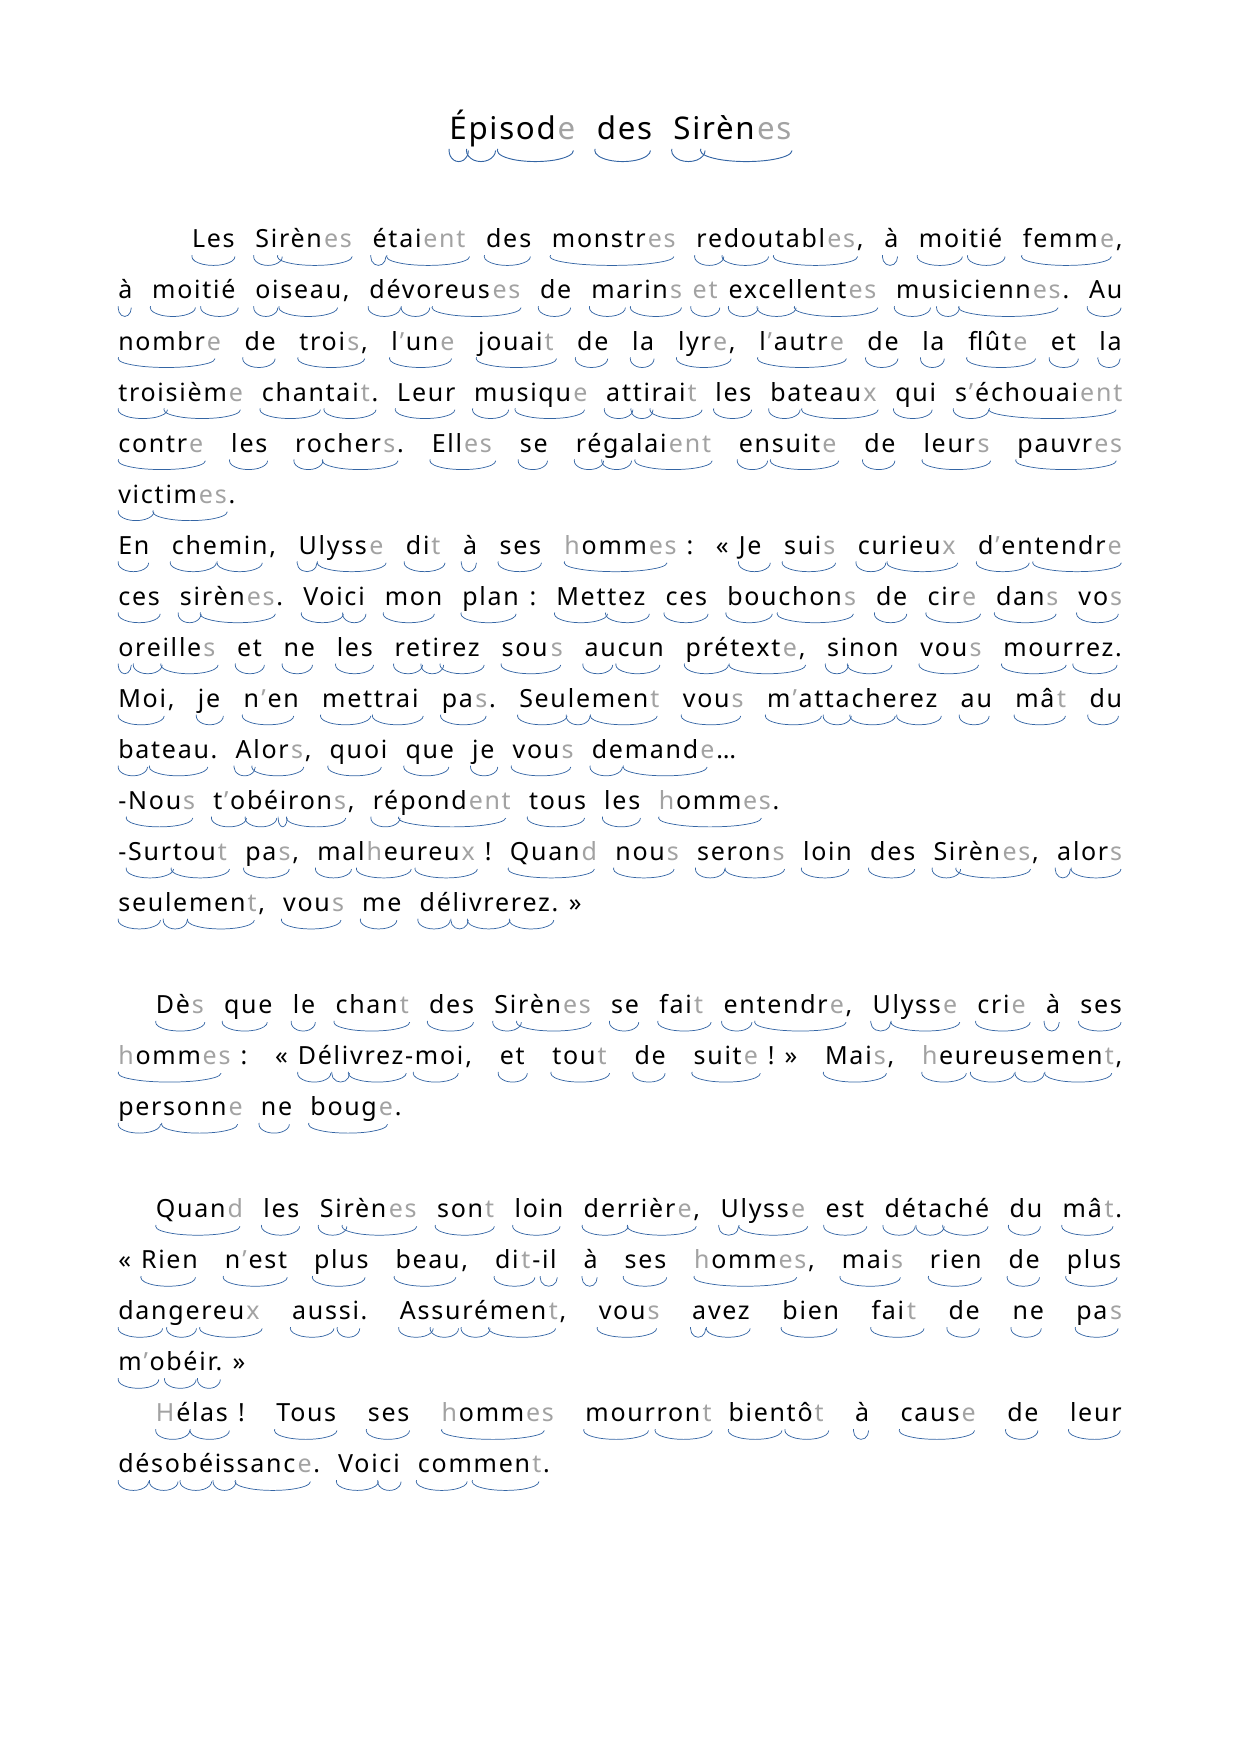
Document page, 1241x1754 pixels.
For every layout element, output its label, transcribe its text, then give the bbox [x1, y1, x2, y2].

text Épisode des Sirènes [118, 106, 1122, 149]
text Dès que le chant des Sirènes se fait entendre, Ulysse crie à ses hommes : « Délivrez-moi, et tout de suite ! » Mais, heureusement, personne ne bouge. [118, 987, 1122, 1123]
text Quand les Sirènes sont loin derrière, Ulysse est détaché du mât. « Rien n’est plus beau, dit-il à ses hommes, mais rien de plus dangereux aussi. Assurément, vous avez bien fait de ne pas m’obéir. » [118, 1191, 1122, 1378]
text Hélas ! Tous ses hommes mourront bientôt à cause de leur désobéissance. Voici comment. [118, 1395, 1122, 1480]
text Les Sirènes étaient des monstres redoutables, à moitié femme, à moitié oiseau, dévoreuses de marins et excellentes musiciennes. Au nombre de trois, l’une jouait de la lyre, l’autre de la flûte et la troisième chantait. Leur musique attirait les bateaux qui s’échouaient contre les rochers. Elles se régalaient ensuite de leurs pauvres victimes. [118, 221, 1122, 510]
text -Nous t’obéirons, répondent tous les hommes. [118, 783, 1122, 817]
text -Surtout pas, malheureux ! Quand nous serons loin des Sirènes, alors seulement, vous me délivrerez. » [118, 834, 1122, 919]
text En chemin, Ulysse dit à ses hommes : « Je suis curieux d’entendre ces sirènes. Voici mon plan : Mettez ces bouchons de cire dans vos oreilles et ne les retirez sous aucun prétexte, sinon vous mourrez. Moi, je n’en mettrai pas. Seulement vous m’attacherez au mât du bateau. Alors, quoi que je vous demande… [118, 527, 1122, 766]
